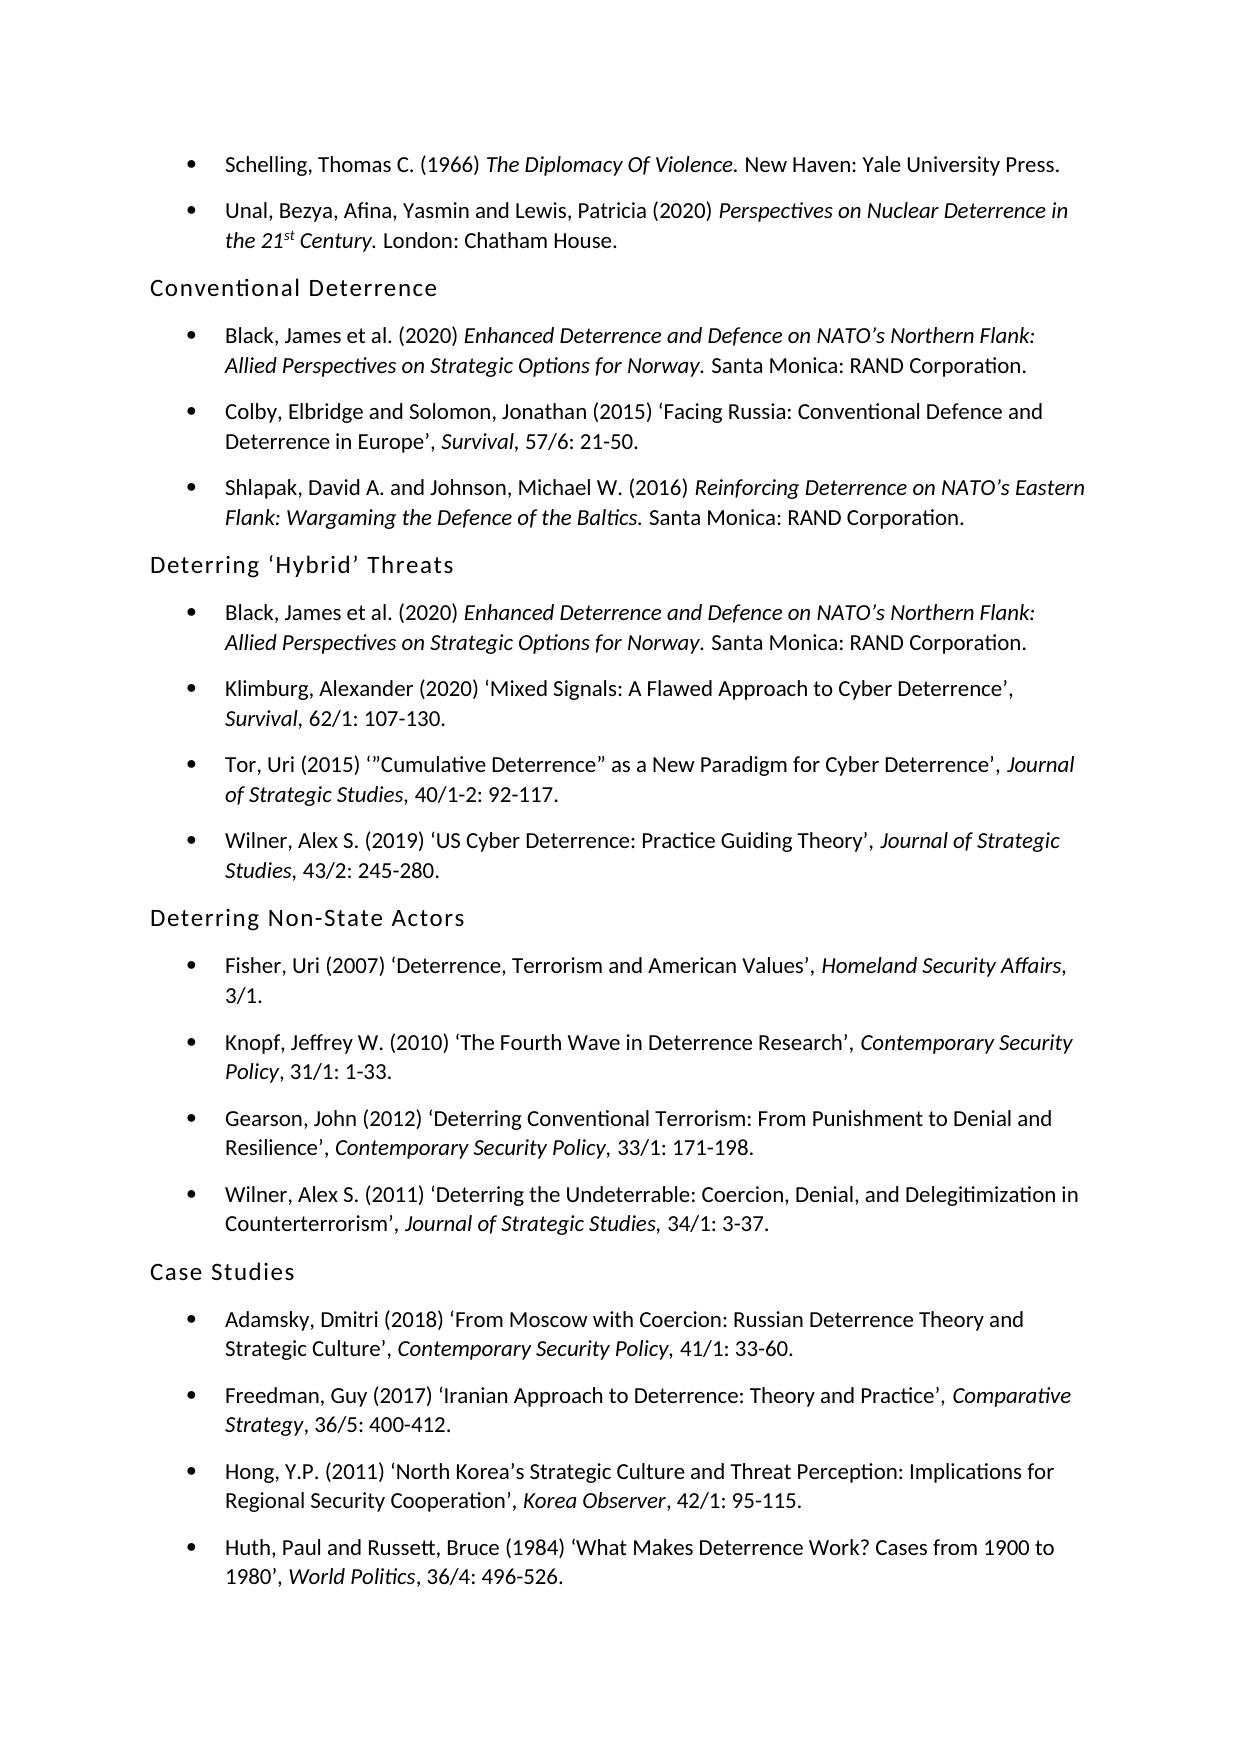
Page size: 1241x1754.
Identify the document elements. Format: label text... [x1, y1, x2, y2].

list Colby, Elbridge and Solomon, Jonathan (2015) ‘Facing Russia: Conventional Defence and Deterrence in Europe’, Survival, 57/6: 21-50. [187, 397, 1090, 455]
list Fisher, Uri (2007) ‘Deterrence, Terrorism and American Values’, Homeland Security Affairs, 3/1. [187, 952, 1090, 1009]
list Shlapak, David A. and Johnson, Michael W. (2016) Reinforcing Deterrence on NATO’s Eastern Flank: Wargaming the Defence of the Baltics. Santa Monica: RAND Corporation. [187, 473, 1090, 531]
list Black, James et al. (2020) Enhanced Deterrence and Defence on NATO’s Northern Flank: Allied Perspectives on Strategic Options for Norway. Santa Monica: RAND Corporation. [187, 321, 1090, 379]
list Adamsky, Dmitri (2018) ‘From Moscow with Coercion: Russian Deterrence Theory and Strategic Culture’, Contemporary Security Policy, 41/1: 33-60. [187, 1305, 1090, 1362]
subtitle Conventional Deterrence [150, 272, 1090, 303]
list Schelling, Thomas C. (1966) The Diplomacy Of Violence. New Haven: Yale University Press. [187, 150, 1090, 178]
list Tor, Uri (2015) ‘”Cumulative Deterrence” as a New Paradigm for Cyber Deterrence’, Journal of Strategic Studies, 40/1-2: 92-117. [187, 751, 1090, 808]
list Wilner, Alex S. (2011) ‘Deterring the Undeterrable: Coercion, Denial, and Delegitimization in Counterterrorism’, Journal of Strategic Studies, 34/1: 3-37. [187, 1180, 1090, 1237]
subtitle Deterring ‘Hybrid’ Threats [150, 549, 1090, 580]
list Unal, Bezya, Afina, Yasmin and Lewis, Patricia (2020) Perspectives on Nuclear Deterrence in the 21st Century. London: Chatham House. [187, 196, 1090, 254]
list Knopf, Jeffrey W. (2010) ‘The Fourth Wave in Deterrence Research’, Contemporary Security Policy, 31/1: 1-33. [187, 1028, 1090, 1085]
subtitle Deterring Non-State Actors [150, 903, 1090, 933]
list Freedman, Guy (2017) ‘Iranian Approach to Deterrence: Theory and Practice’, Comparative Strategy, 36/5: 400-412. [187, 1381, 1090, 1438]
list Wilner, Alex S. (2019) ‘US Cyber Deterrence: Practice Guiding Theory’, Journal of Strategic Studies, 43/2: 245-280. [187, 827, 1090, 884]
list Gearson, John (2012) ‘Deterring Conventional Terrorism: From Punishment to Denial and Resilience’, Contemporary Security Policy, 33/1: 171-198. [187, 1104, 1090, 1161]
subtitle Case Studies [150, 1256, 1090, 1286]
list Huth, Paul and Russett, Bruce (1984) ‘What Makes Deterrence Work? Cases from 1900 to 1980’, World Politics, 36/4: 496-526. [187, 1533, 1090, 1591]
list Hong, Y.P. (2011) ‘North Korea’s Strategic Culture and Threat Perception: Implications for Regional Security Cooperation’, Korea Observer, 42/1: 95-115. [187, 1457, 1090, 1514]
list Klimburg, Alexander (2020) ‘Mixed Signals: A Flawed Approach to Cyber Deterrence’, Survival, 62/1: 107-130. [187, 674, 1090, 732]
list Black, James et al. (2020) Enhanced Deterrence and Defence on NATO’s Northern Flank: Allied Perspectives on Strategic Options for Norway. Santa Monica: RAND Corporation. [187, 598, 1090, 656]
